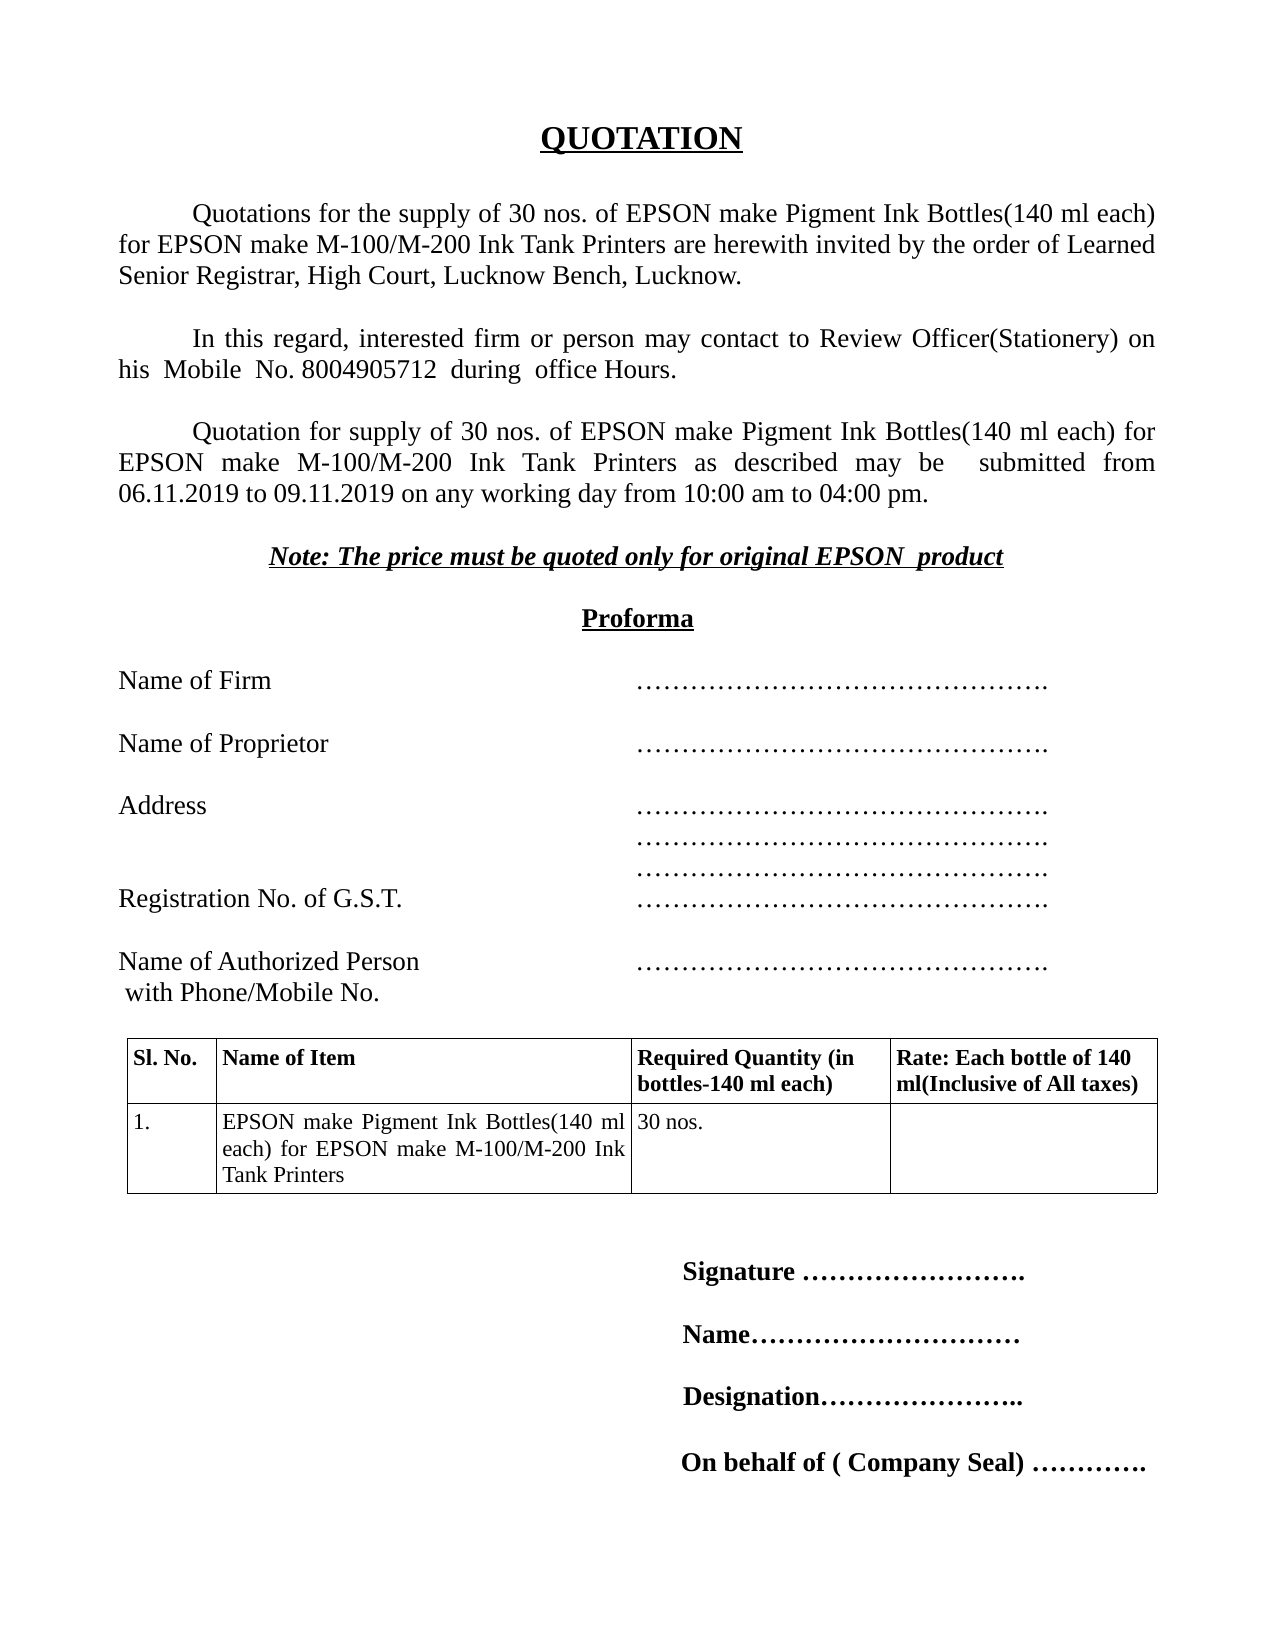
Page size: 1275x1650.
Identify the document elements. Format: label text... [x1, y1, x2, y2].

text Name………………………… [118, 1318, 1157, 1349]
text In this regard, interested firm or person may contact to Review Officer(Stationery) on his Mobile No. 8004905712 during office Hours. [118, 322, 1157, 384]
table_cell [891, 1104, 1157, 1193]
text Designation………………….. [118, 1380, 1157, 1411]
text QUOTATION [118, 118, 1157, 156]
text Name of Proprietor ………………………………………. [118, 727, 1157, 758]
text ………………………………………. [118, 851, 1157, 882]
table_header Name of Item [217, 1039, 631, 1102]
table_cell 30 nos. [632, 1104, 890, 1193]
text Proforma [118, 602, 1157, 633]
table_cell EPSON make Pigment Ink Bottles(140 ml each) for EPSON make M-100/M-200 Ink Tank Printers [217, 1104, 631, 1193]
text Name of Firm ………………………………………. [118, 664, 1157, 696]
text Quotations for the supply of 30 nos. of EPSON make Pigment Ink Bottles(140 ml each) for EPSON make M-100/M-200 Ink Tank Printers are herewith invited by the order of Learned Senior Registrar, High Court, Lucknow Bench, Lucknow. [118, 195, 1157, 291]
text ………………………………………. [118, 820, 1157, 851]
text On behalf of ( Company Seal) …………. [118, 1442, 1157, 1478]
text with Phone/Mobile No. [118, 976, 1157, 1007]
text Note: The price must be quoted only for original EPSON product [118, 540, 1157, 571]
text Name of Authorized Person ………………………………………. [118, 945, 1157, 976]
table_header Rate: Each bottle of 140 ml(Inclusive of All taxes) [891, 1039, 1157, 1102]
text Registration No. of G.S.T. ………………………………………. [118, 882, 1157, 913]
table_header Required Quantity (in bottles-140 ml each) [632, 1039, 890, 1102]
text Signature ……………………. [118, 1255, 1157, 1287]
table_header Sl. No. [128, 1039, 216, 1102]
table_cell 1. [128, 1104, 216, 1193]
text Quotation for supply of 30 nos. of EPSON make Pigment Ink Bottles(140 ml each) for EPSON make M-100/M-200 Ink Tank Printers as described may be submitted from 06.11.2019 to 09.11.2019 on any working day from 10:00 am to 04:00 pm. [118, 415, 1157, 509]
text Address ………………………………………. [118, 789, 1157, 820]
